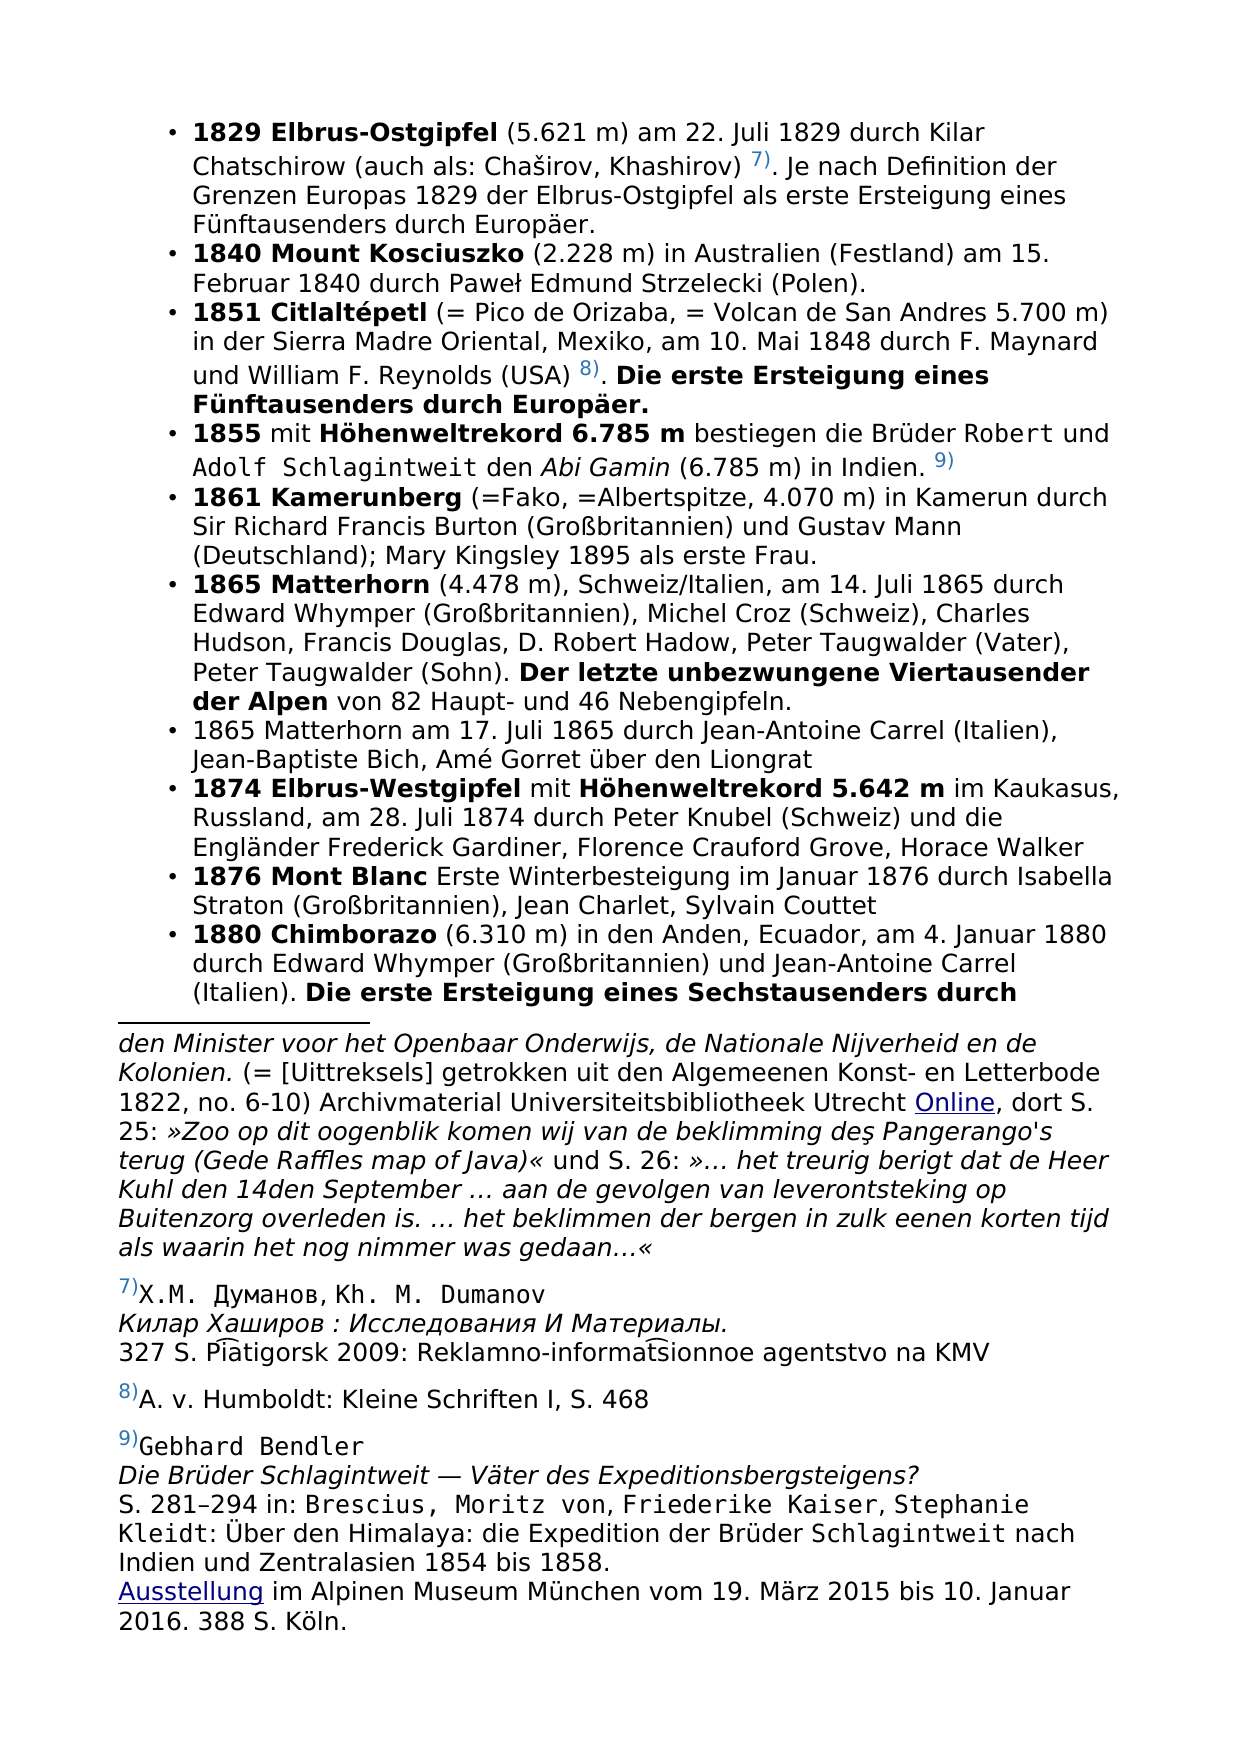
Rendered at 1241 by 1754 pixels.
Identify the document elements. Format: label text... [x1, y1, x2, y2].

list A. v. Humboldt: Kleine Schriften I, S. 468 [118, 1380, 1122, 1414]
list Gebhard Bendler Die Brüder Schlagintweit — Väter des Expeditionsbergsteigens? S. 281–294 in: Brescius, Moritz von, Friederike Kaiser, Stephanie Kleidt: Über den Himalaya: die Expedition der Brüder Schlagintweit nach Indien und Zentralasien 1854 bis 1858. Ausstellung im Alpinen Museum München vom 19. März 2015 bis 10. Januar 2016. 388 S. Köln. [118, 1427, 1122, 1636]
list Х.M. Думанов, Kh. M. Dumanov Килар Хаширов : Исследования И Материалы. 327 S. Pi︠a︡tigorsk 2009: Reklamno-informat︠s︡ionnoe agentstvo na KMV [118, 1275, 1122, 1368]
list 1865 Matterhorn (4.478 m), Schweiz/Italien, am 14. Juli 1865 durch Edward Whymper (Großbritannien), Michel Croz (Schweiz), Charles Hudson, Francis Douglas, D. Robert Hadow, Peter Taugwalder (Vater), Peter Taugwalder (Sohn). Der letzte unbezwungene Viertausender der Alpen von 82 Haupt- und 46 Nebengipfeln. [177, 570, 1122, 716]
list 1829 Elbrus-Ostgipfel (5.621 m) am 22. Juli 1829 durch Kilar Chatschirow (auch als: Chaširov, Khashirov) . Je nach Definition der Grenzen Europas 1829 der Elbrus-Ostgipfel als erste Ersteigung eines Fünftausenders durch Europäer. [177, 118, 1122, 240]
list 1876 Mont Blanc Erste Winterbesteigung im Januar 1876 durch Isabella Straton (Großbritannien), Jean Charlet, Sylvain Couttet [177, 862, 1122, 920]
list 1880 Chimborazo (6.310 m) in den Anden, Ecuador, am 4. Januar 1880 durch Edward Whymper (Großbritannien) und Jean-Antoine Carrel (Italien). Die erste Ersteigung eines Sechstausenders durch [177, 920, 1122, 1008]
list 1865 Matterhorn am 17. Juli 1865 durch Jean-Antoine Carrel (Italien), Jean-Baptiste Bich, Amé Gorret über den Liongrat [177, 716, 1122, 774]
list 1840 Mount Kosciuszko (2.228 m) in Australien (Festland) am 15. Februar 1840 durch Paweł Edmund Strzelecki (Polen). [177, 240, 1122, 298]
list 1874 Elbrus-Westgipfel mit Höhenweltrekord 5.642 m im Kaukasus, Russland, am 28. Juli 1874 durch Peter Knubel (Schweiz) und die Engländer Frederick Gardiner, Florence Crauford Grove, Horace Walker [177, 774, 1122, 862]
list 1851 Citlaltépetl (= Pico de Orizaba, = Volcan de San Andres 5.700 m) in der Sierra Madre Oriental, Mexiko, am 10. Mai 1848 durch F. Maynard und William F. Reynolds (USA) . Die erste Ersteigung eines Fünftausenders durch Europäer. [177, 298, 1122, 419]
list 1855 mit Höhenweltrekord 6.785 m bestiegen die Brüder Robert und Adolf Schlagintweit den Abi Gamin (6.785 m) in Indien. [177, 419, 1122, 483]
list 1861 Kamerunberg (=Fako, =Albertspitze, 4.070 m) in Kamerun durch Sir Richard Francis Burton (Großbritannien) und Gustav Mann (Deutschland); Mary Kingsley 1895 als erste Frau. [177, 483, 1122, 570]
list den Minister voor het Openbaar Onderwijs, de Nationale Nijverheid en de Kolonien. (= [Uittreksels] getrokken uit den Algemeenen Konst- en Letterbode 1822, no. 6-10) Archivmaterial Universiteitsbibliotheek Utrecht Online, dort S. 25: »Zoo op dit oogenblik komen wij van de beklimming deş Pangerango's terug (Gede Raffles map of Java)« und S. 26: »… het treurig berigt dat de Heer Kuhl den 14den September … aan de gevolgen van leverontsteking op Buitenzorg overleden is. … het beklimmen der bergen in zulk eenen korten tijd als waarin het nog nimmer was gedaan…« [118, 1029, 1122, 1263]
